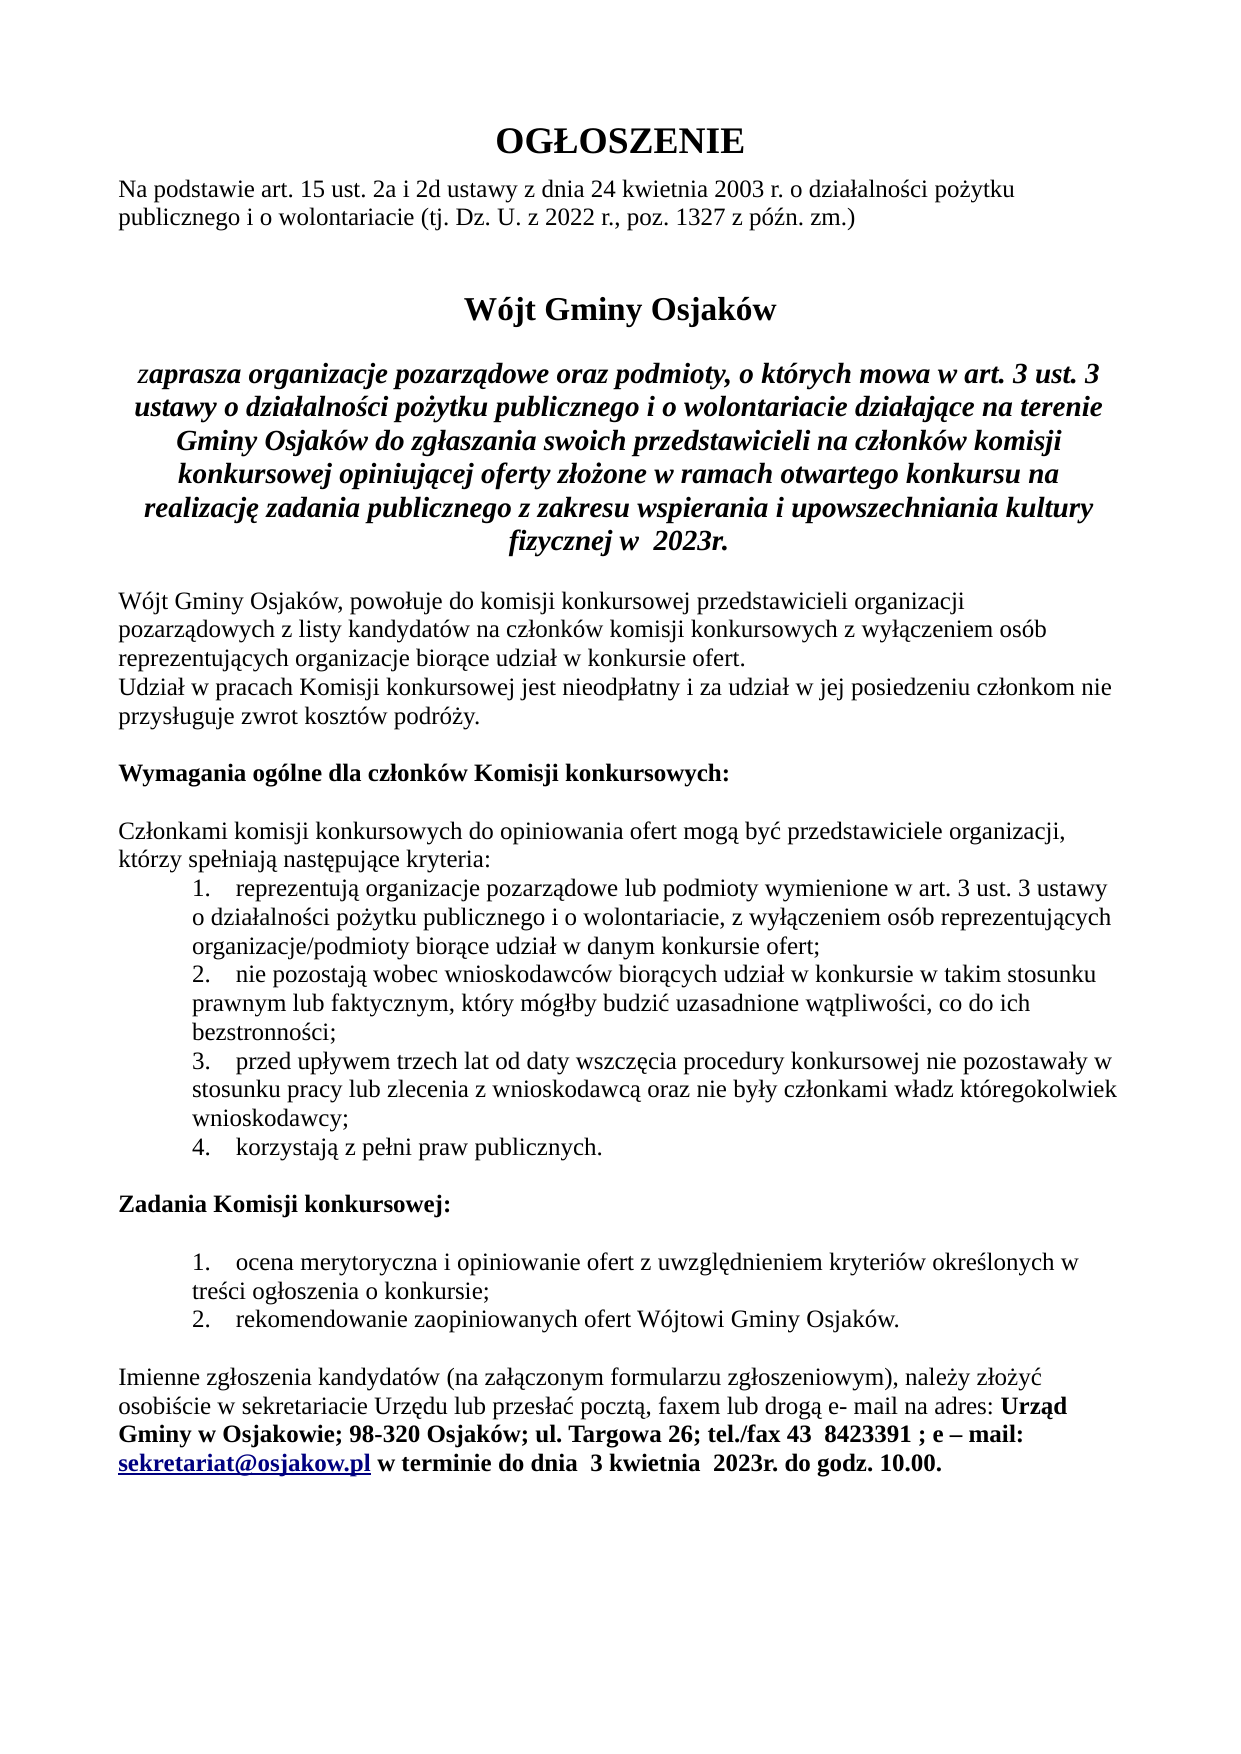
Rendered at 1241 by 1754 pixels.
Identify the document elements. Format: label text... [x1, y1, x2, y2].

text Na podstawie art. 15 ust. 2a i 2d ustawy z dnia 24 kwietnia 2003 r. o działalności pożytku publicznego i o wolontariacie (tj. Dz. U. z 2022 r., poz. 1327 z późn. zm.) [118, 174, 1122, 231]
text 1. reprezentują organizacje pozarządowe lub podmioty wymienione w art. 3 ust. 3 ustawy o działalności pożytku publicznego i o wolontariacie, z wyłączeniem osób reprezentujących organizacje/podmioty biorące udział w danym konkursie ofert; [192, 873, 1122, 959]
text OGŁOSZENIE [118, 118, 1122, 161]
text Imienne zgłoszenia kandydatów (na załączonym formularzu zgłoszeniowym), należy złożyć osobiście w sekretariacie Urzędu lub przesłać pocztą, faxem lub drogą e- mail na adres: Urząd Gminy w Osjakowie; 98-320 Osjaków; ul. Targowa 26; tel./fax 43 8423391 ; e – mail: sekretariat@osjakow.pl w terminie do dnia 3 kwietnia 2023r. do godz. 10.00. [118, 1362, 1122, 1477]
text Wójt Gminy Osjaków, powołuje do komisji konkursowej przedstawicieli organizacji pozarządowych z listy kandydatów na członków komisji konkursowych z wyłączeniem osób reprezentujących organizacje biorące udział w konkursie ofert. [118, 586, 1122, 672]
text Udział w pracach Komisji konkursowej jest nieodpłatny i za udział w jej posiedzeniu członkom nie przysługuje zwrot kosztów podróży. [118, 672, 1122, 729]
text 1. ocena merytoryczna i opiniowanie ofert z uwzględnieniem kryteriów określonych w treści ogłoszenia o konkursie; [192, 1247, 1122, 1304]
text zaprasza organizacje pozarządowe oraz podmioty, o których mowa w art. 3 ust. 3 ustawy o działalności pożytku publicznego i o wolontariacie działające na terenie Gminy Osjaków do zgłaszania swoich przedstawicieli na członków komisji konkursowej opiniującej oferty złożone w ramach otwartego konkursu na realizację zadania publicznego z zakresu wspierania i upowszechniania kultury fizycznej w 2023r. [118, 356, 1122, 557]
text Zadania Komisji konkursowej: [118, 1189, 1122, 1218]
text Wójt Gminy Osjaków [118, 289, 1122, 327]
text 4. korzystają z pełni praw publicznych. [192, 1132, 1122, 1161]
text Wymagania ogólne dla członków Komisji konkursowych: [118, 758, 1122, 787]
text Członkami komisji konkursowych do opiniowania ofert mogą być przedstawiciele organizacji, którzy spełniają następujące kryteria: [118, 816, 1122, 873]
text 2. nie pozostają wobec wnioskodawców biorących udział w konkursie w takim stosunku prawnym lub faktycznym, który mógłby budzić uzasadnione wątpliwości, co do ich bezstronności; [192, 959, 1122, 1046]
text 2. rekomendowanie zaopiniowanych ofert Wójtowi Gminy Osjaków. [192, 1304, 1122, 1333]
text 3. przed upływem trzech lat od daty wszczęcia procedury konkursowej nie pozostawały w stosunku pracy lub zlecenia z wnioskodawcą oraz nie były członkami władz któregokolwiek wnioskodawcy; [192, 1046, 1122, 1132]
